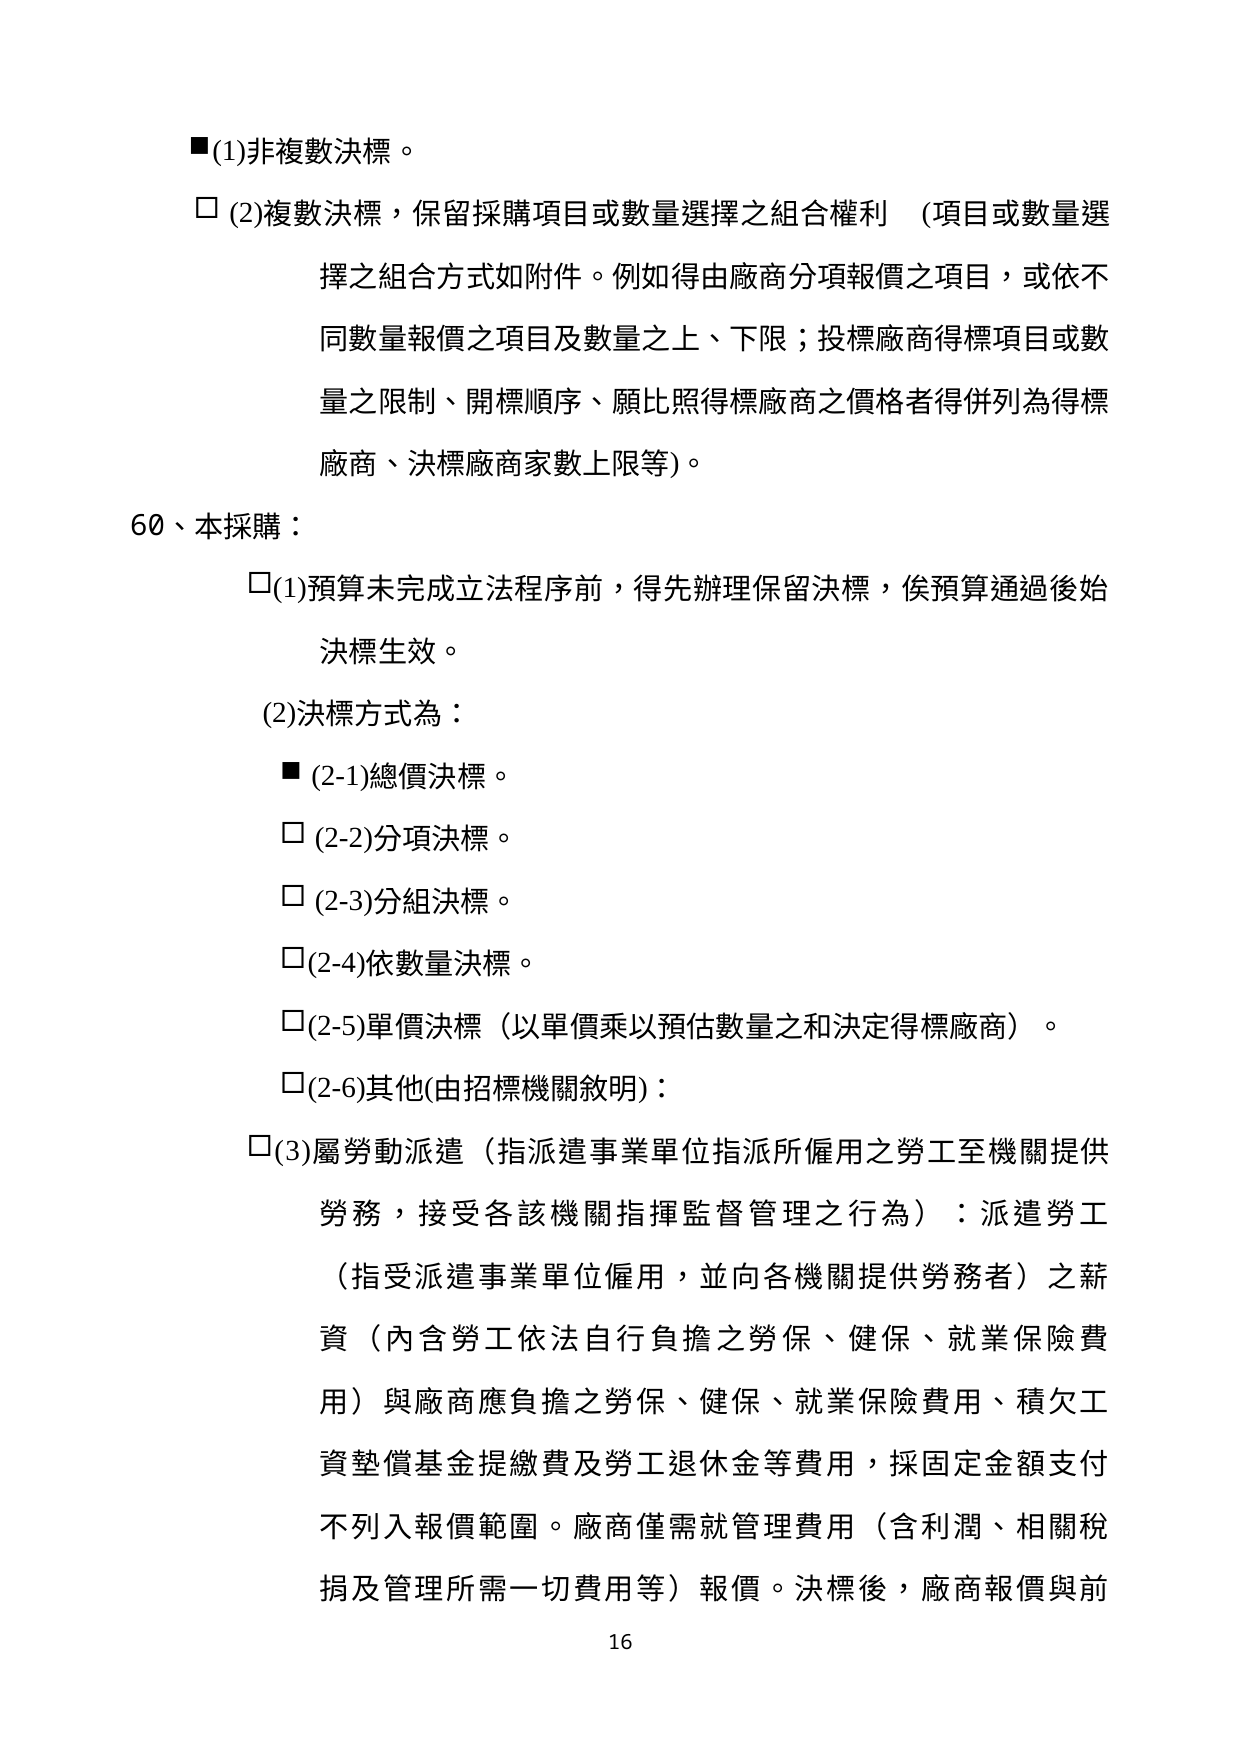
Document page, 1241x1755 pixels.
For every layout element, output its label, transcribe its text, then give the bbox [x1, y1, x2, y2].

text  (2-3)分組決標。 [280, 858, 1110, 920]
text (2-4)依數量決標。 [280, 920, 1110, 983]
text (1)非複數決標。 [130, 108, 1110, 170]
text  (2)複數決標，保留採購項目或數量選擇之組合權利 (項目或數量選擇之組合方式如附件。例如得由廠商分項報價之項目，或依不同數量報價之項目及數量之上、下限；投標廠商得標項目或數量之限制、開標順序、願比照得標廠商之價格者得併列為得標廠商、決標廠商家數上限等)。 [130, 170, 1110, 483]
text  (2-2)分項決標。 [280, 795, 1110, 858]
text (2)決標方式為： [197, 670, 1110, 733]
text  (2-1)總價決標。 [280, 733, 1110, 795]
text (2-6)其他(由招標機關敘明)： [280, 1045, 1110, 1108]
text (3)屬勞動派遣（指派遣事業單位指派所僱用之勞工至機關提供勞務，接受各該機關指揮監督管理之行為）：派遣勞工（指受派遣事業單位僱用，並向各機關提供勞務者）之薪資（內含勞工依法自行負擔之勞保、健保、就業保險費用）與廠商應負擔之勞保、健保、就業保險費用、積欠工資墊償基金提繳費及勞工退休金等費用，採固定金額支付，不列入報價範圍。廠商僅需就管理費用（含利潤、相關稅捐及管理所需一切費用等）報價。決標後，廠商報價與前述固定金額合計為契約總價，詳如附件報價明細表【註：報價明細表範例如附件，機關於招標時依案件性質參酌調整後附於投標須知。派遣勞工之加班費及差旅費，不含於契約價金，如發生此等費用，其計算方式依勞動法令規定另行支付】。 [247, 1108, 1110, 1608]
text (2-5)單價決標（以單價乘以預估數量之和決定得標廠商）。 [280, 983, 1110, 1045]
list 本採購： [130, 483, 1110, 545]
text (1)預算未完成立法程序前，得先辦理保留決標，俟預算通過後始決標生效。 [247, 545, 1110, 670]
